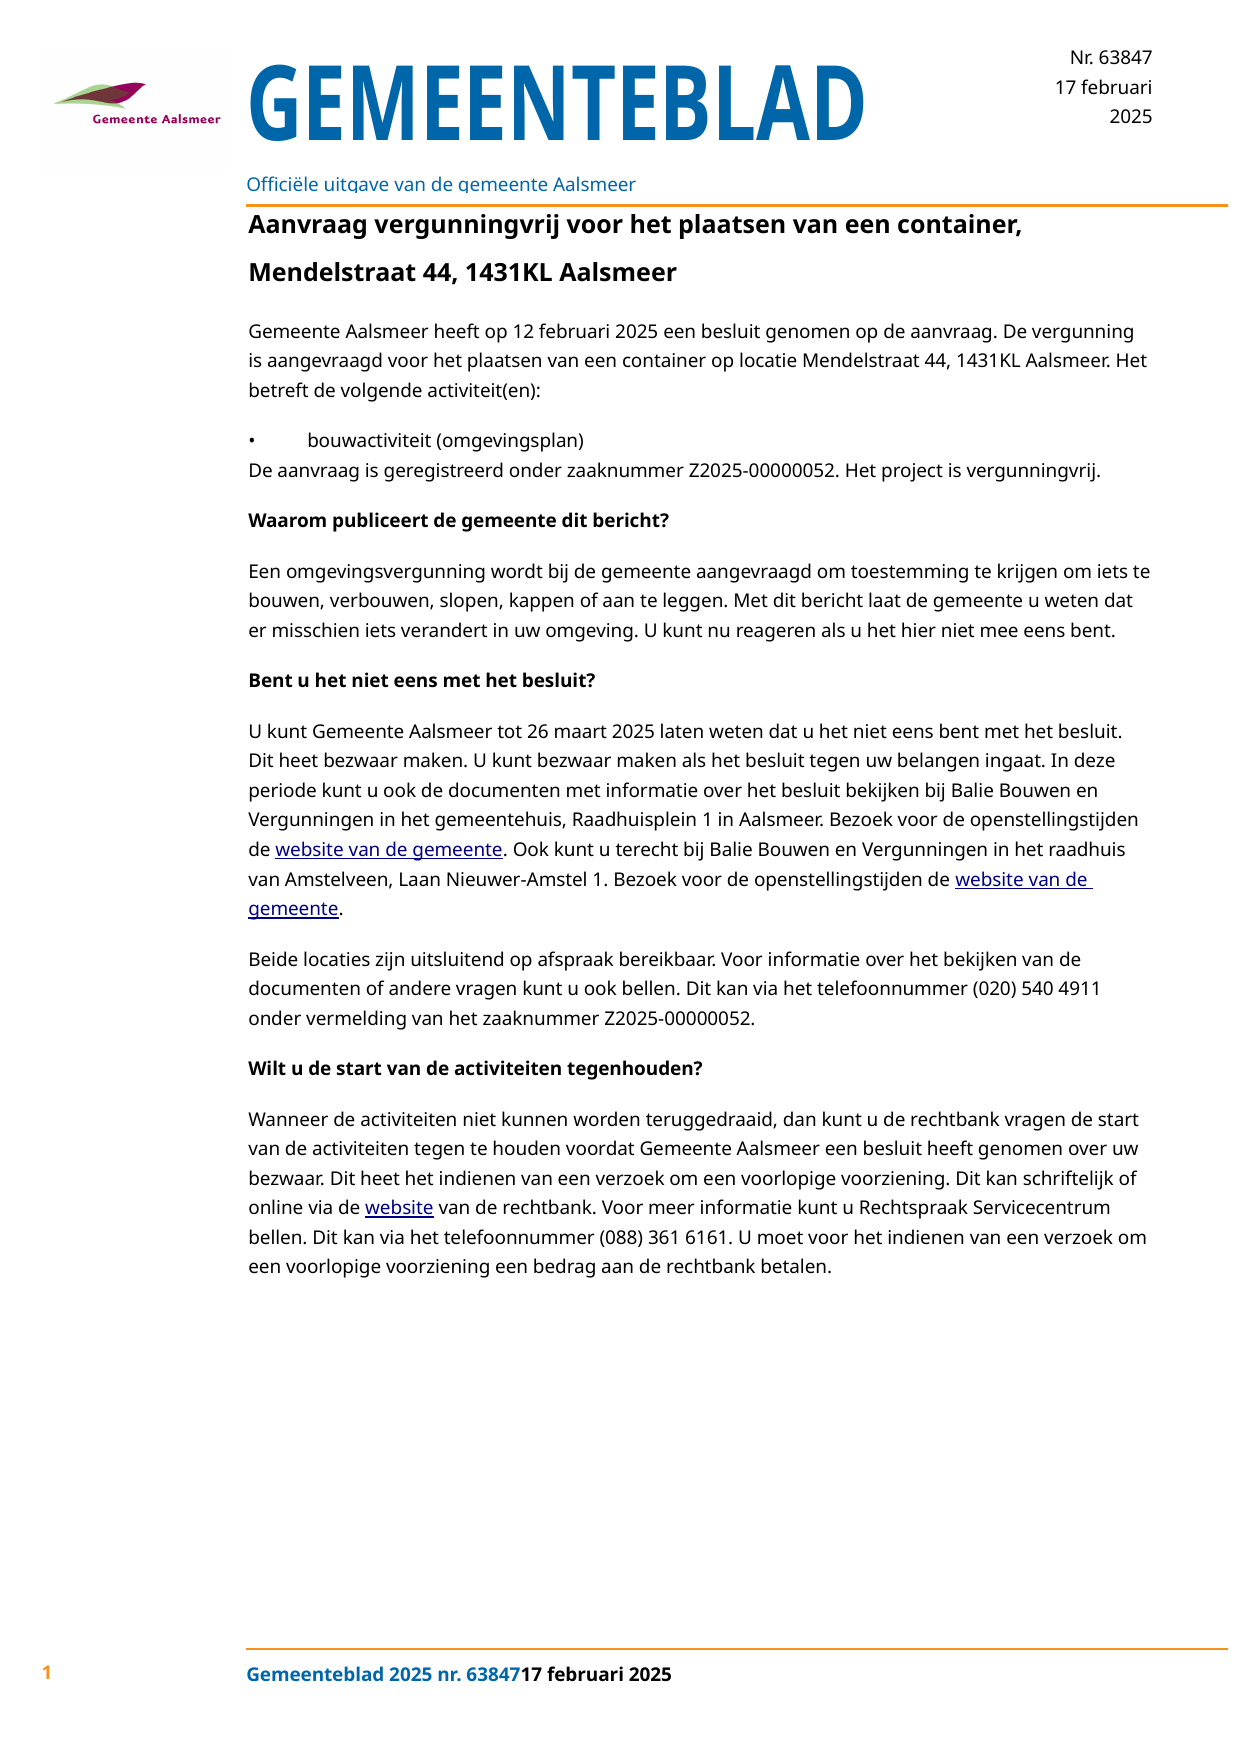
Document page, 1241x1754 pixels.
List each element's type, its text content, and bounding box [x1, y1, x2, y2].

text Gemeente Aalsmeer heeft op 12 februari 2025 een besluit genomen op de aanvraag. De vergunning is aangevraagd voor het plaatsen van een container op locatie Mendelstraat 44, 1431KL Aalsmeer. Het betreft de volgende activiteit(en): [248, 318, 1152, 403]
text Beide locaties zijn uitsluitend op afspraak bereikbaar. Voor informatie over het bekijken van de documenten of andere vragen kunt u ook bellen. Dit kan via het telefoonnummer (020) 540 4911 onder vermelding van het zaaknummer Z2025-00000052. [248, 946, 1152, 1031]
list bouwactiviteit (omgevingsplan) [248, 427, 1152, 453]
text Wanneer de activiteiten niet kunnen worden teruggedraaid, dan kunt u de rechtbank vragen de start van de activiteiten tegen te houden voordat Gemeente Aalsmeer een besluit heeft genomen over uw bezwaar. Dit heet het indienen van een verzoek om een voorlopige voorziening. Dit kan schriftelijk of online via de website van de rechtbank. Voor meer informatie kunt u Rechtspraak Servicecentrum bellen. Dit kan via het telefoonnummer (088) 361 6161. U moet voor het indienen van een verzoek om een voorlopige voorziening een bedrag aan de rechtbank betalen. [248, 1106, 1152, 1279]
text De aanvraag is geregistreerd onder zaaknummer Z2025-00000052. Het project is vergunningvrij. [248, 457, 1152, 483]
picture [41, 47, 231, 172]
text Een omgevingsvergunning wordt bij de gemeente aangevraagd om toestemming te krijgen om iets te bouwen, verbouwen, slopen, kappen of aan te leggen. Met dit bericht laat de gemeente u weten dat er misschien iets verandert in uw omgeving. U kunt nu reageren als u het hier niet mee eens bent. [248, 558, 1152, 643]
text Waarom publiceert de gemeente dit bericht? [248, 507, 1152, 533]
text U kunt Gemeente Aalsmeer tot 26 maart 2025 laten weten dat u het niet eens bent met het besluit. Dit heet bezwaar maken. U kunt bezwaar maken als het besluit tegen uw belangen ingaat. In deze periode kunt u ook de documenten met informatie over het besluit bekijken bij Balie Bouwen en Vergunningen in het gemeentehuis, Raadhuisplein 1 in Aalsmeer. Bezoek voor de openstellingstijden de website van de gemeente. Ook kunt u terecht bij Balie Bouwen en Vergunningen in het raadhuis van Amstelveen, Laan Nieuwer-Amstel 1. Bezoek voor de openstellingstijden de website van de gemeente. [248, 718, 1152, 921]
text Wilt u de start van de activiteiten tegenhouden? [248, 1055, 1152, 1081]
text Bent u het niet eens met het besluit? [248, 667, 1152, 693]
text Aanvraag vergunningvrij voor het plaatsen van een container, Mendelstraat 44, 1431KL Aalsmeer [248, 207, 1152, 288]
